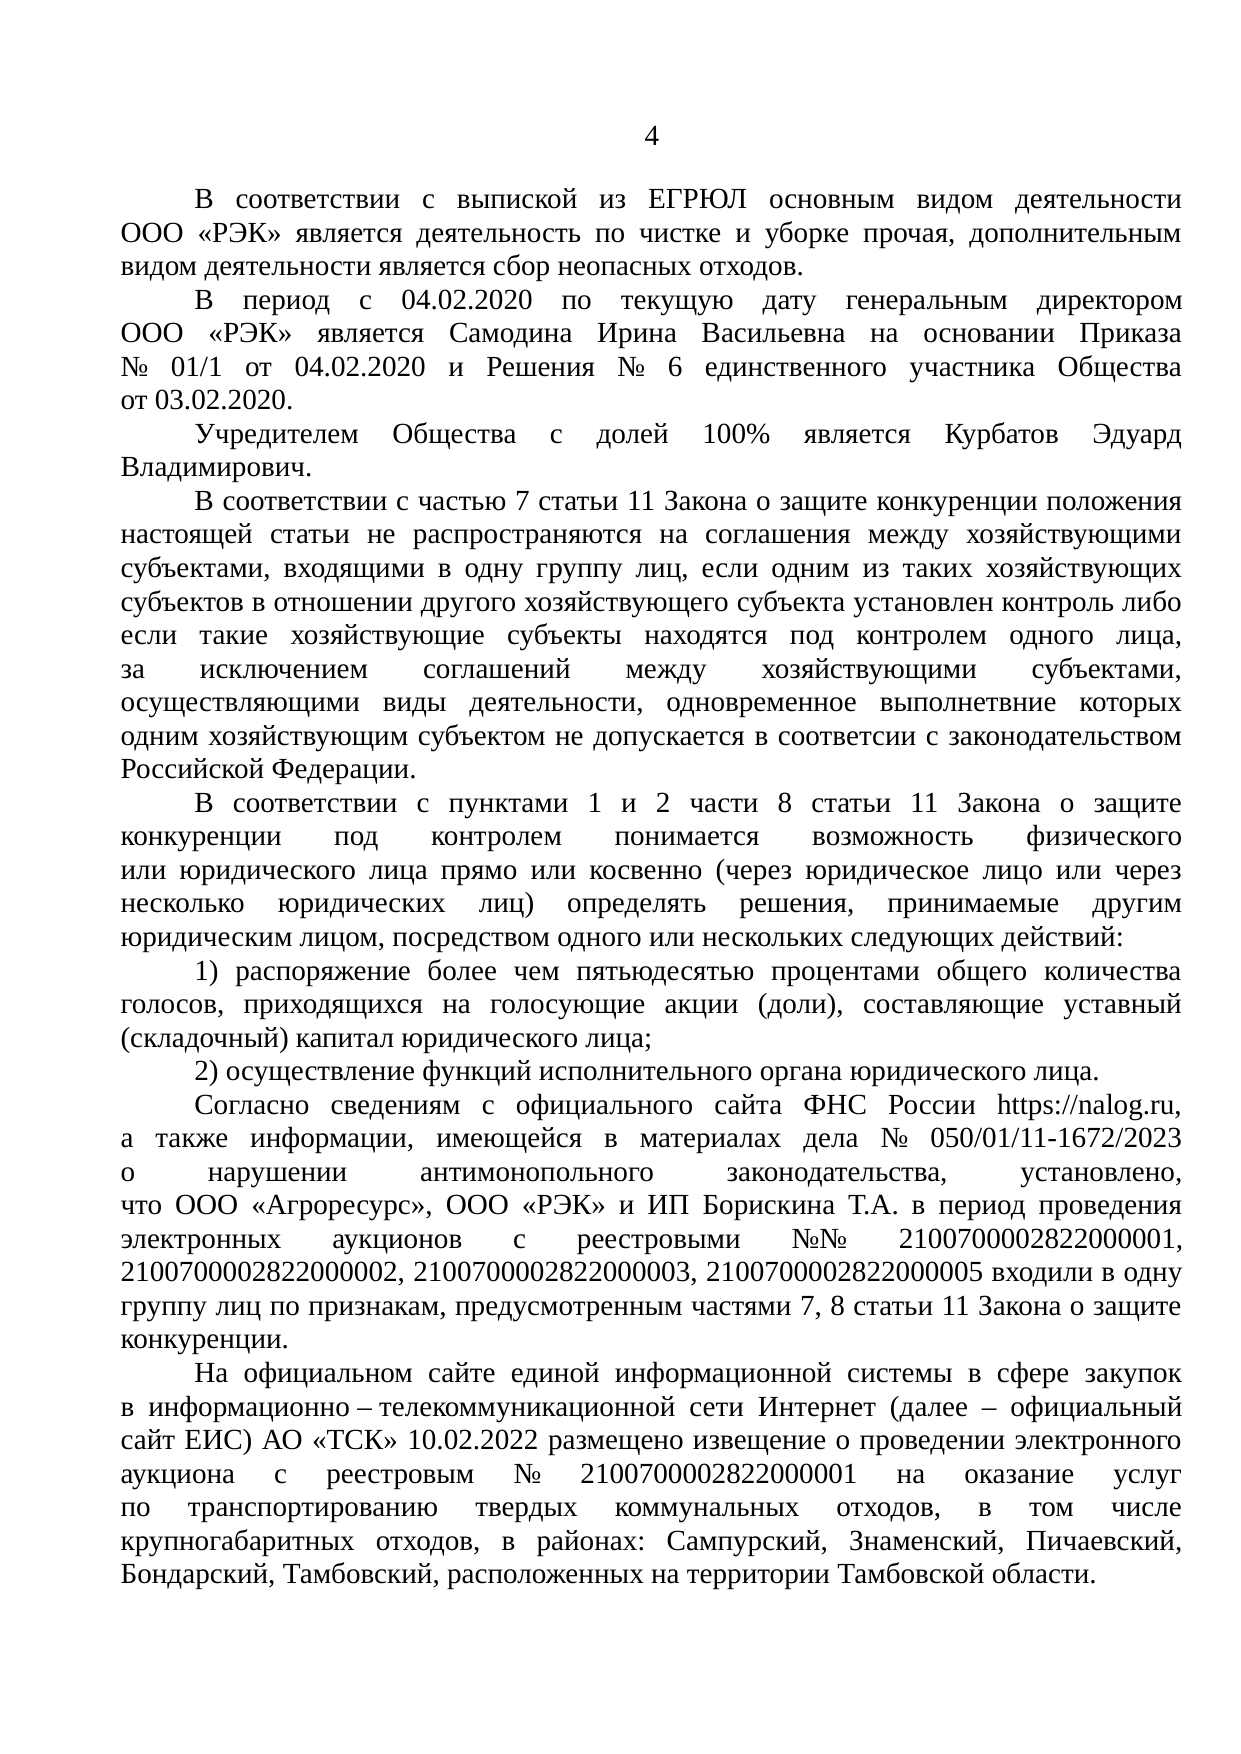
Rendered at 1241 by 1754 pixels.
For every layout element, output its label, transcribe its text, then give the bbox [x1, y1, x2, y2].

text В соответствии с выпиской из ЕГРЮЛ основным видом деятельности ООО «РЭК» является деятельность по чистке и уборке прочая, дополнительным видом деятельности является сбор неопасных отходов. [120, 181, 1183, 282]
text Согласно сведениям с официального сайта ФНС России https://nalog.ru, а также информации, имеющейся в материалах дела № 050/01/11-1672/2023 о нарушении антимонопольного законодательства, установлено, что ООО «Агроресурс», ООО «РЭК» и ИП Борискина Т.А. в период проведения электронных аукционов с реестровыми №№ 2100700002822000001, 2100700002822000002, 2100700002822000003, 2100700002822000005 входили в одну группу лиц по признакам, предусмотренным частями 7, 8 статьи 11 Закона о защите конкуренции. [120, 1087, 1183, 1355]
text В период с 04.02.2020 по текущую дату генеральным директором ООО «РЭК» является Самодина Ирина Васильевна на основании Приказа № 01/1 от 04.02.2020 и Решения № 6 единственного участника Общества от 03.02.2020. [120, 282, 1183, 416]
text В соответствии с частью 7 статьи 11 Закона о защите конкуренции положения настоящей статьи не распространяются на соглашения между хозяйствующими субъектами, входящими в одну группу лиц, если одним из таких хозяйствующих субъектов в отношении другого хозяйствующего субъекта установлен контроль либо если такие хозяйствующие субъекты находятся под контролем одного лица, за исключением соглашений между хозяйствующими субъектами, осуществляющими виды деятельности, одновременное выполнетвние которых одним хозяйствующим субъектом не допускается в соответсии с законодательством Российской Федерации. [120, 483, 1183, 785]
text 2) осуществление функций исполнительного органа юридического лица. [120, 1053, 1183, 1087]
text Учредителем Общества с долей 100% является Курбатов Эдуард Владимирович. [120, 416, 1183, 483]
text На официальном сайте единой информационной системы в сфере закупок в информационно – телекоммуникационной сети Интернет (далее – официальный сайт ЕИС) АО «ТСК» 10.02.2022 размещено извещение о проведении электронного аукциона с реестровым № 2100700002822000001 на оказание услуг по транспортированию твердых коммунальных отходов, в том числе крупногабаритных отходов, в районах: Сампурский, Знаменский, Пичаевский, Бондарский, Тамбовский, расположенных на территории Тамбовской области. [120, 1355, 1183, 1590]
text В соответствии с пунктами 1 и 2 части 8 статьи 11 Закона о защите конкуренции под контролем понимается возможность физического или юридического лица прямо или косвенно (через юридическое лицо или через несколько юридических лиц) определять решения, принимаемые другим юридическим лицом, посредством одного или нескольких следующих действий: [120, 785, 1183, 953]
text 1) распоряжение более чем пятьюдесятью процентами общего количества голосов, приходящихся на голосующие акции (доли), составляющие уставный (складочный) капитал юридического лица; [120, 953, 1183, 1053]
